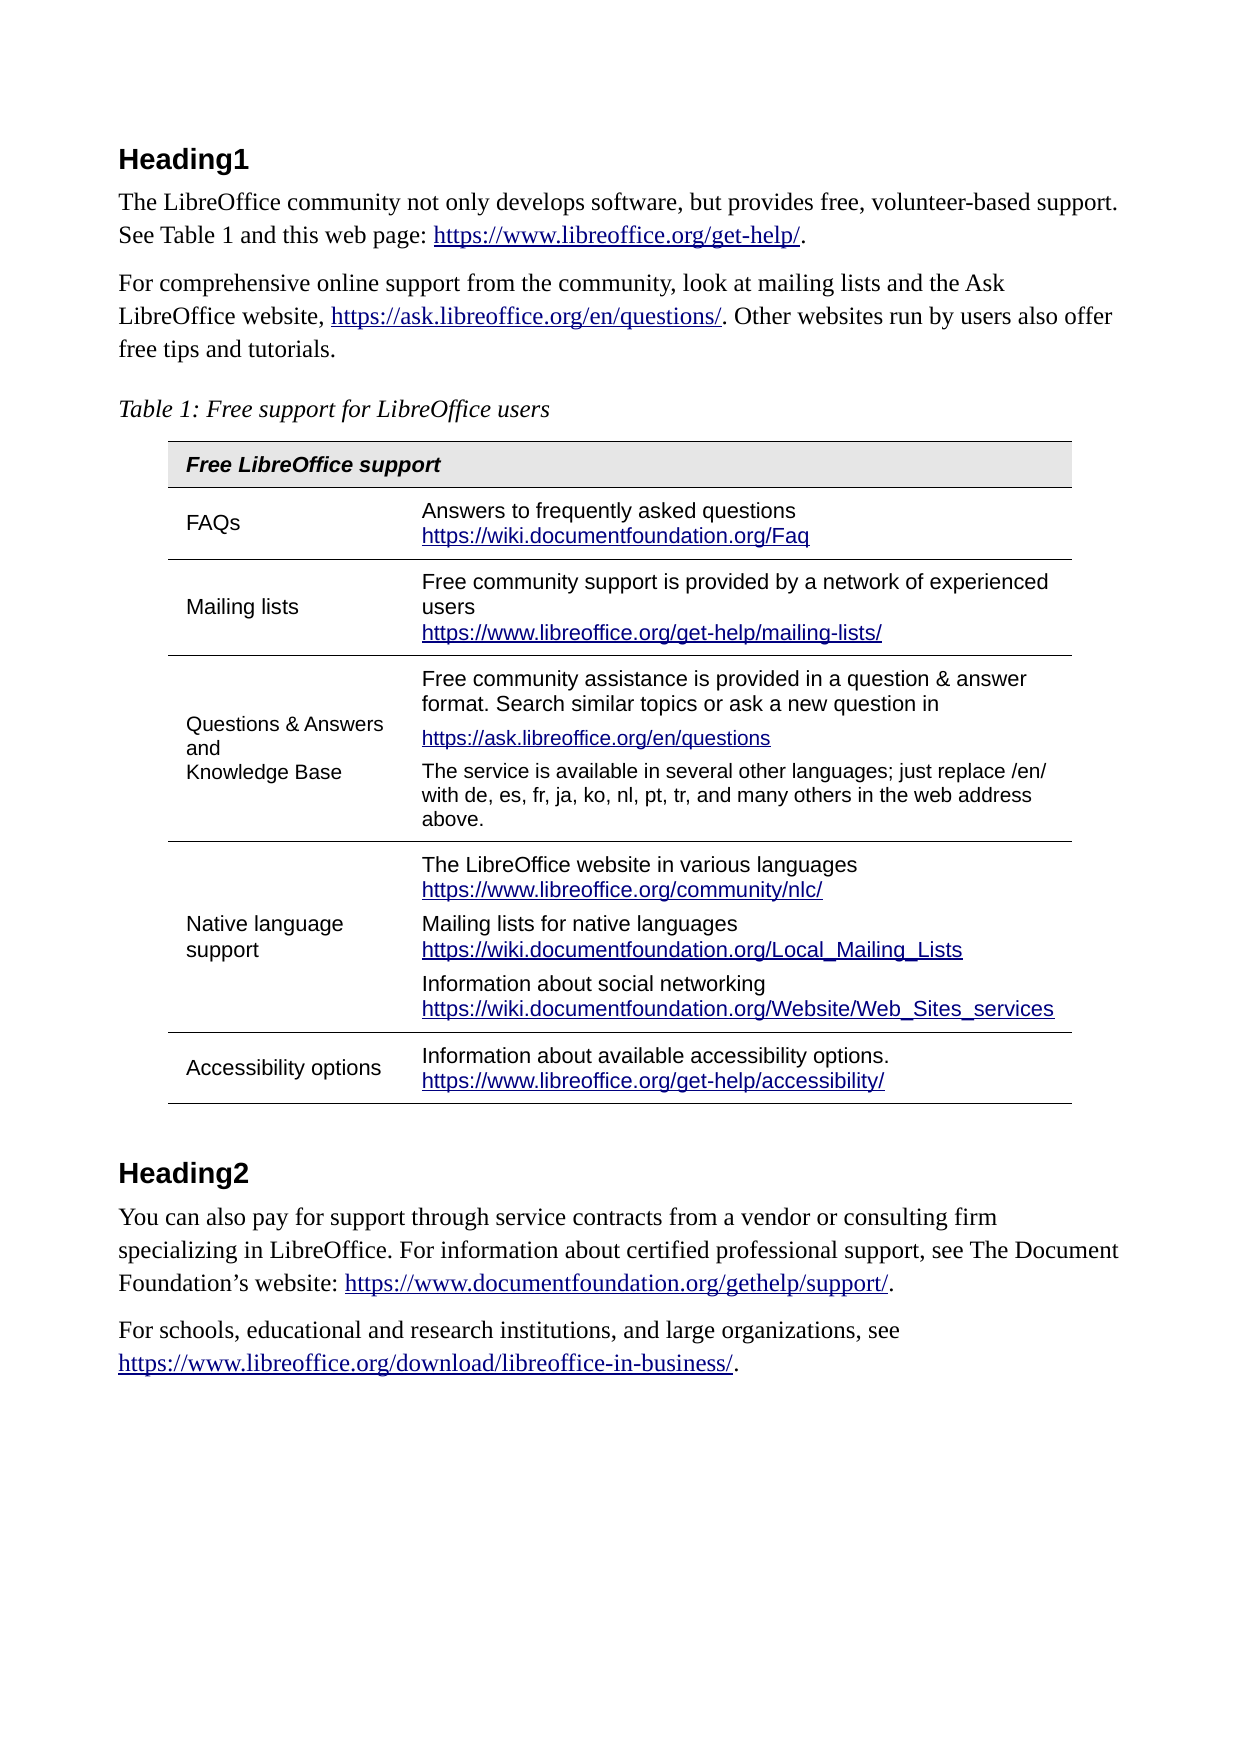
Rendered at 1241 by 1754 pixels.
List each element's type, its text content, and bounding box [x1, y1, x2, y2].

table_cell Mailing lists [168, 560, 404, 655]
table_cell The LibreOffice website in various languages https://www.libreoffice.org/community/nlc/ Mailing lists for native languages https://wiki.documentfoundation.org/Local_Mailing_Lists Information about social networking https://wiki.documentfoundation.org/Website/Web_Sites_services [404, 842, 1072, 1032]
table_header Free LibreOffice support [168, 442, 1072, 487]
table_cell Information about available accessibility options. https://www.libreoffice.org/get-help/accessibility/ [404, 1033, 1072, 1103]
text You can also pay for support through service contracts from a vendor or consulting firm specializing in LibreOffice. For information about certified professional support, see The Document Foundation’s website: https://www.documentfoundation.org/gethelp/support/. [118, 1202, 1122, 1297]
text For schools, educational and research institutions, and large organizations, see https://www.libreoffice.org/download/libreoffice-in-business/. [118, 1316, 1122, 1377]
table_cell Answers to frequently asked questions https://wiki.documentfoundation.org/Faq [404, 488, 1072, 558]
text Table 1: Free support for LibreOffice users [118, 394, 1122, 423]
table_cell Accessibility options [168, 1033, 404, 1103]
table_cell Free community assistance is provided in a question & answer format. Search similar topics or ask a new question in https://ask.libreoffice.org/en/questions The service is available in several other languages; just replace /en/ with de, es, fr, ja, ko, nl, pt, tr, and many others in the web address above. [404, 656, 1072, 841]
subtitle Heading1 [118, 142, 1122, 175]
table_cell FAQs [168, 488, 404, 558]
table_cell Questions & Answers and Knowledge Base [168, 656, 404, 841]
subtitle Heading2 [118, 1157, 1122, 1190]
table_cell Free community support is provided by a network of experienced users https://www.libreoffice.org/get-help/mailing-lists/ [404, 560, 1072, 655]
table_cell Native language support [168, 842, 404, 1032]
text For comprehensive online support from the community, look at mailing lists and the Ask LibreOffice website, https://ask.libreoffice.org/en/questions/. Other websites run by users also offer free tips and tutorials. [118, 268, 1122, 362]
text The LibreOffice community not only develops software, but provides free, volunteer-based support. See Table 1 and this web page: https://www.libreoffice.org/get-help/. [118, 187, 1122, 249]
